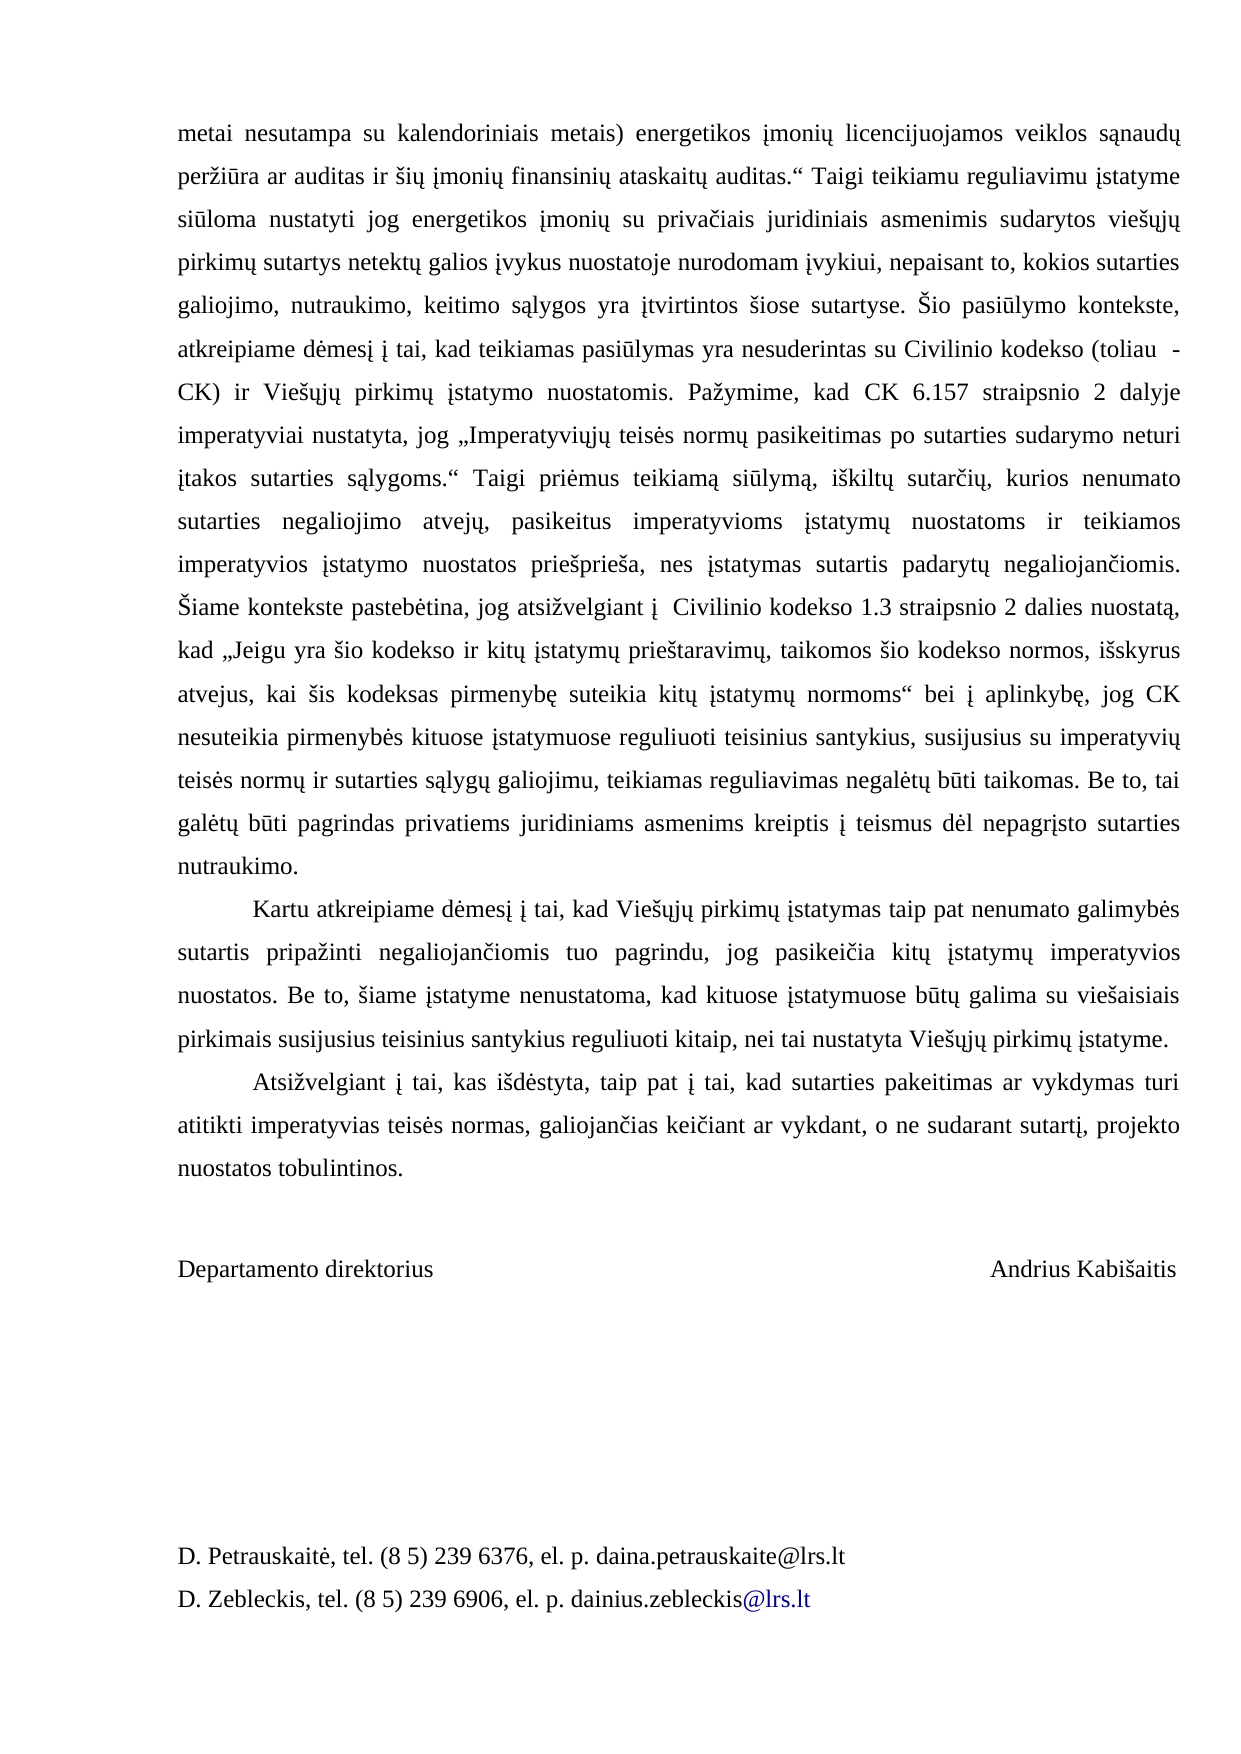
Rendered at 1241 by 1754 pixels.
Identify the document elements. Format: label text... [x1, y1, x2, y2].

text D. Zebleckis, tel. (8 5) 239 6906, el. p. dainius.zebleckis@lrs.lt [177, 1584, 1181, 1613]
text D. Petrauskaitė, tel. (8 5) 239 6376, el. p. daina.petrauskaite@lrs.lt [177, 1541, 1181, 1570]
text metai nesutampa su kalendoriniais metais) energetikos įmonių licencijuojamos veiklos sąnaudų peržiūra ar auditas ir šių įmonių finansinių ataskaitų auditas.“ Taigi teikiamu reguliavimu įstatyme siūloma nustatyti jog energetikos įmonių su privačiais juridiniais asmenimis sudarytos viešųjų pirkimų sutartys netektų galios įvykus nuostatoje nurodomam įvykiui, nepaisant to, kokios sutarties galiojimo, nutraukimo, keitimo sąlygos yra įtvirtintos šiose sutartyse. Šio pasiūlymo kontekste, atkreipiame dėmesį į tai, kad teikiamas pasiūlymas yra nesuderintas su Civilinio kodekso (toliau - CK) ir Viešųjų pirkimų įstatymo nuostatomis. Pažymime, kad CK 6.157 straipsnio 2 dalyje imperatyviai nustatyta, jog „Imperatyviųjų teisės normų pasikeitimas po sutarties sudarymo neturi įtakos sutarties sąlygoms.“ Taigi priėmus teikiamą siūlymą, iškiltų sutarčių, kurios nenumato sutarties negaliojimo atvejų, pasikeitus imperatyvioms įstatymų nuostatoms ir teikiamos imperatyvios įstatymo nuostatos priešprieša, nes įstatymas sutartis padarytų negaliojančiomis. Šiame kontekste pastebėtina, jog atsižvelgiant į Civilinio kodekso 1.3 straipsnio 2 dalies nuostatą, kad „Jeigu yra šio kodekso ir kitų įstatymų prieštaravimų, taikomos šio kodekso normos, išskyrus atvejus, kai šis kodeksas pirmenybę suteikia kitų įstatymų normoms“ bei į aplinkybę, jog CK nesuteikia pirmenybės kituose įstatymuose reguliuoti teisinius santykius, susijusius su imperatyvių teisės normų ir sutarties sąlygų galiojimu, teikiamas reguliavimas negalėtų būti taikomas. Be to, tai galėtų būti pagrindas privatiems juridiniams asmenims kreiptis į teismus dėl nepagrįsto sutarties nutraukimo. [177, 118, 1181, 880]
text Kartu atkreipiame dėmesį į tai, kad Viešųjų pirkimų įstatymas taip pat nenumato galimybės sutartis pripažinti negaliojančiomis tuo pagrindu, jog pasikeičia kitų įstatymų imperatyvios nuostatos. Be to, šiame įstatyme nenustatoma, kad kituose įstatymuose būtų galima su viešaisiais pirkimais susijusius teisinius santykius reguliuoti kitaip, nei tai nustatyta Viešųjų pirkimų įstatyme. [177, 894, 1181, 1052]
text Departamento direktorius Andrius Kabišaitis [177, 1254, 1181, 1282]
text Atsižvelgiant į tai, kas išdėstyta, taip pat į tai, kad sutarties pakeitimas ar vykdymas turi atitikti imperatyvias teisės normas, galiojančias keičiant ar vykdant, o ne sudarant sutartį, projekto nuostatos tobulintinos. [177, 1067, 1181, 1182]
